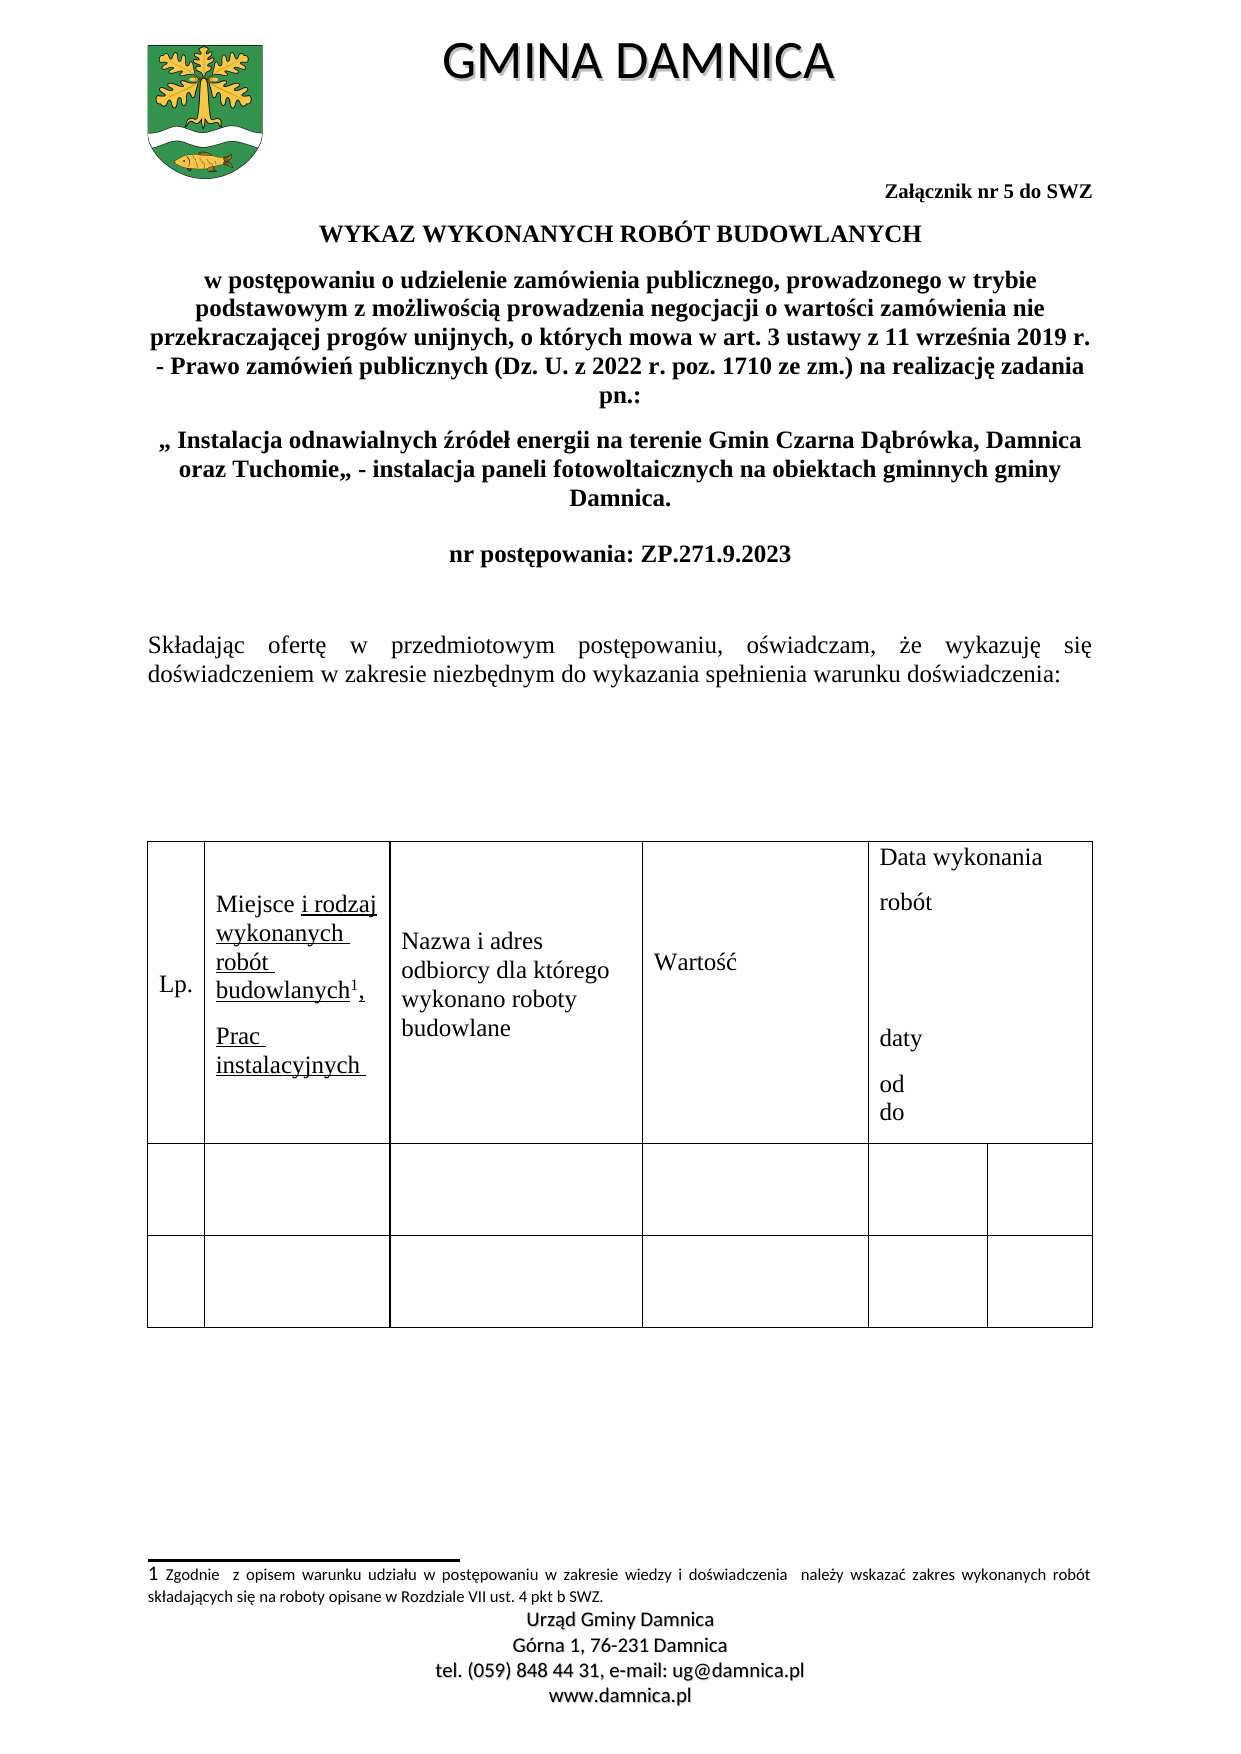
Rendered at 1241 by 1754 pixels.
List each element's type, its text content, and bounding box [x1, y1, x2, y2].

table_cell [869, 1144, 987, 1235]
table_cell [988, 1144, 1092, 1235]
text Załącznik nr 5 do SWZ [148, 178, 1093, 203]
table_header Nazwa i adres odbiorcy dla którego wykonano roboty budowlane [391, 842, 642, 1143]
table_header Miejsce i rodzaj wykonanych robót budowlanych, Prac instalacyjnych [205, 842, 389, 1143]
table_header Data wykonania robót daty od do [869, 842, 1092, 1143]
table_cell [205, 1144, 389, 1235]
table_header Lp. [148, 842, 204, 1143]
text WYKAZ WYKONANYCH ROBÓT BUDOWLANYCH [148, 219, 1093, 248]
table_cell [391, 1236, 642, 1327]
table_cell [205, 1236, 389, 1327]
text Składając ofertę w przedmiotowym postępowaniu, oświadczam, że wykazuję się doświadczeniem w zakresie niezbędnym do wykazania spełnienia warunku doświadczenia: [148, 630, 1093, 688]
table_cell [391, 1144, 642, 1235]
table_cell [643, 1144, 868, 1235]
table_cell [643, 1236, 868, 1327]
table_header Wartość [643, 842, 868, 1143]
text w postępowaniu o udzielenie zamówienia publicznego, prowadzonego w trybie podstawowym z możliwością prowadzenia negocjacji o wartości zamówienia nie przekraczającej progów unijnych, o których mowa w art. 3 ustawy z 11 września 2019 r. - Prawo zamówień publicznych (Dz. U. z 2022 r. poz. 1710 ze zm.) na realizację zadania pn.: [148, 265, 1093, 408]
text „ Instalacja odnawialnych źródeł energii na terenie Gmin Czarna Dąbrówka, Damnica oraz Tuchomie„ - instalacja paneli fotowoltaicznych na obiektach gminnych gminy Damnica. [148, 425, 1093, 511]
table_cell [988, 1236, 1092, 1327]
table_cell [148, 1236, 204, 1327]
text nr postępowania: ZP.271.9.2023 [148, 539, 1093, 568]
table_cell [869, 1236, 987, 1327]
table_cell [148, 1144, 204, 1235]
